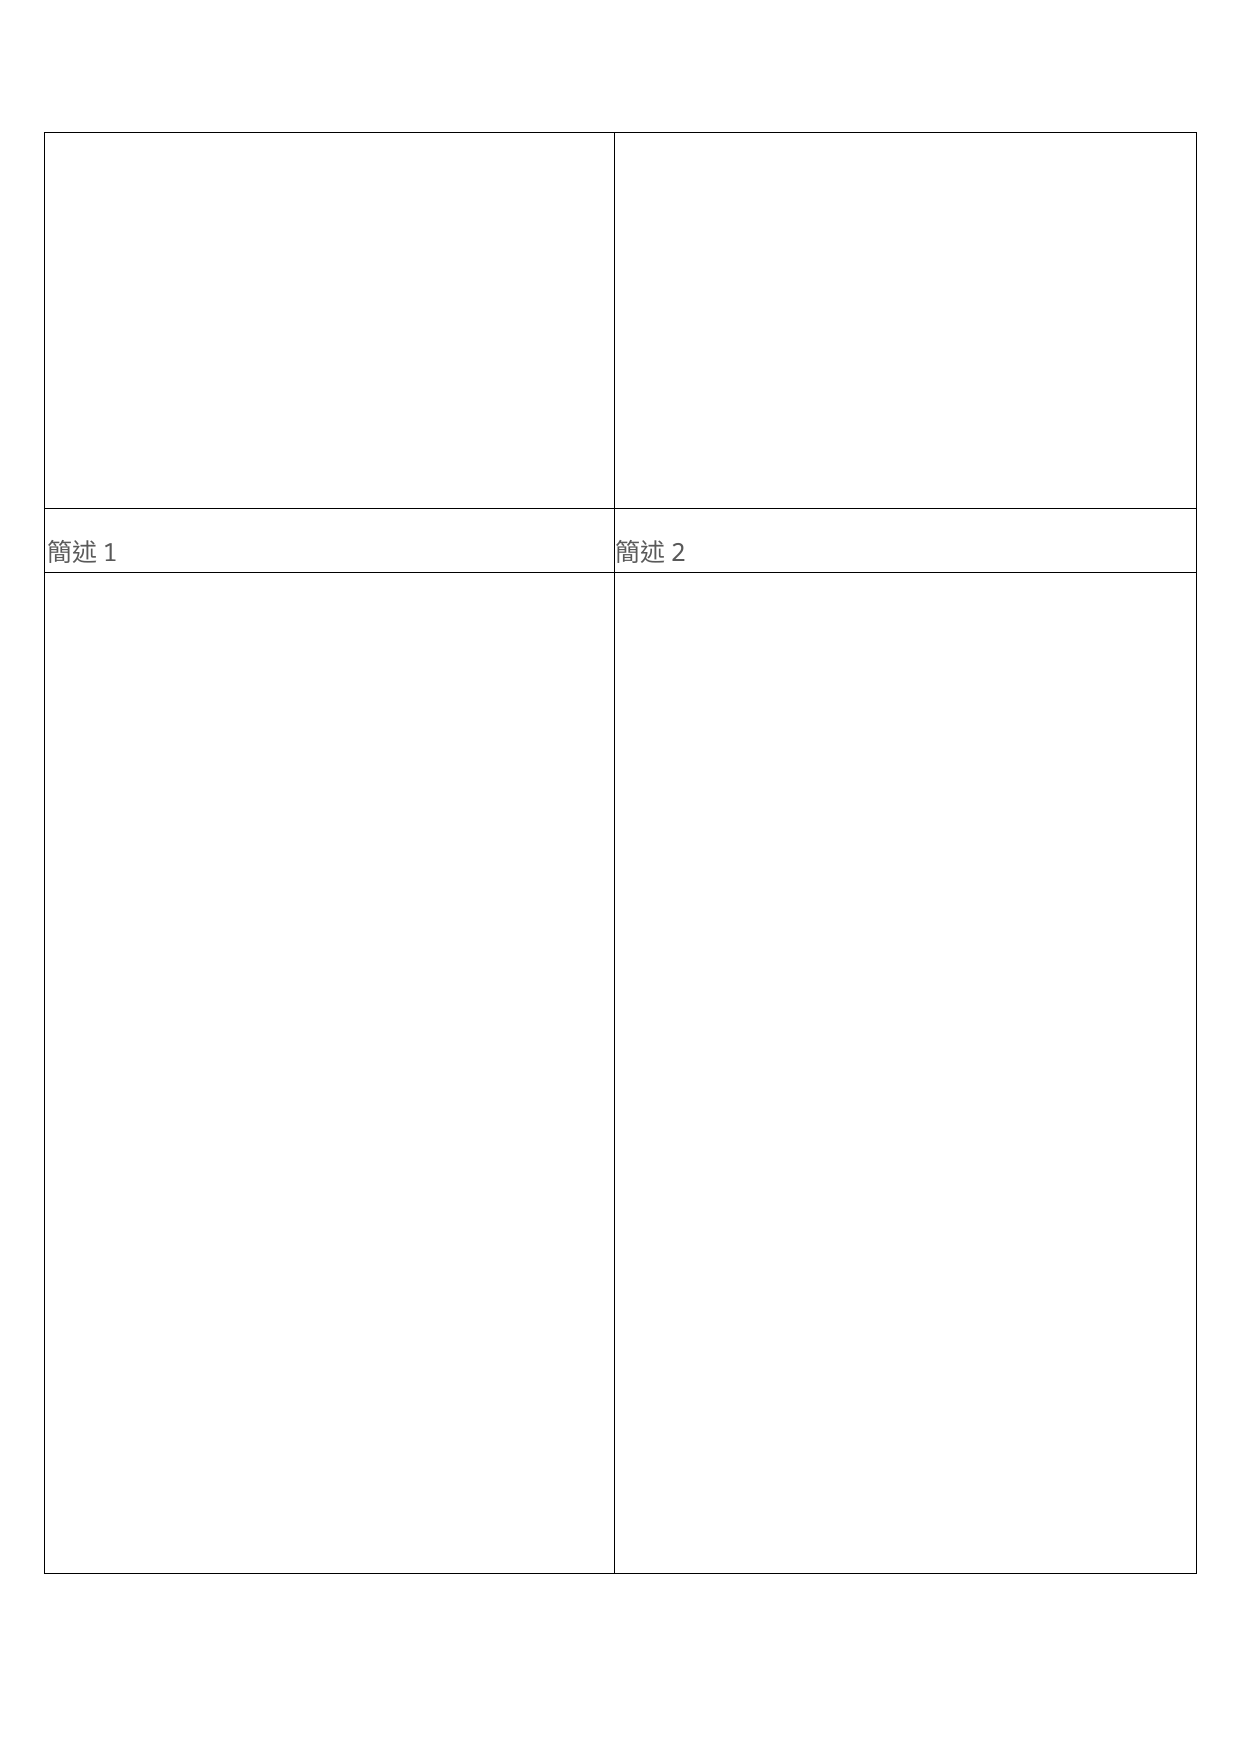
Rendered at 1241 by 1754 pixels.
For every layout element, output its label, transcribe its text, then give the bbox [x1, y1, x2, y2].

table_cell [45, 573, 614, 1573]
table_cell [615, 573, 1196, 1573]
table_cell [615, 133, 1196, 508]
table_cell 簡述1 [45, 509, 614, 572]
table_cell 簡述2 [615, 509, 1196, 572]
table_cell [45, 133, 614, 508]
